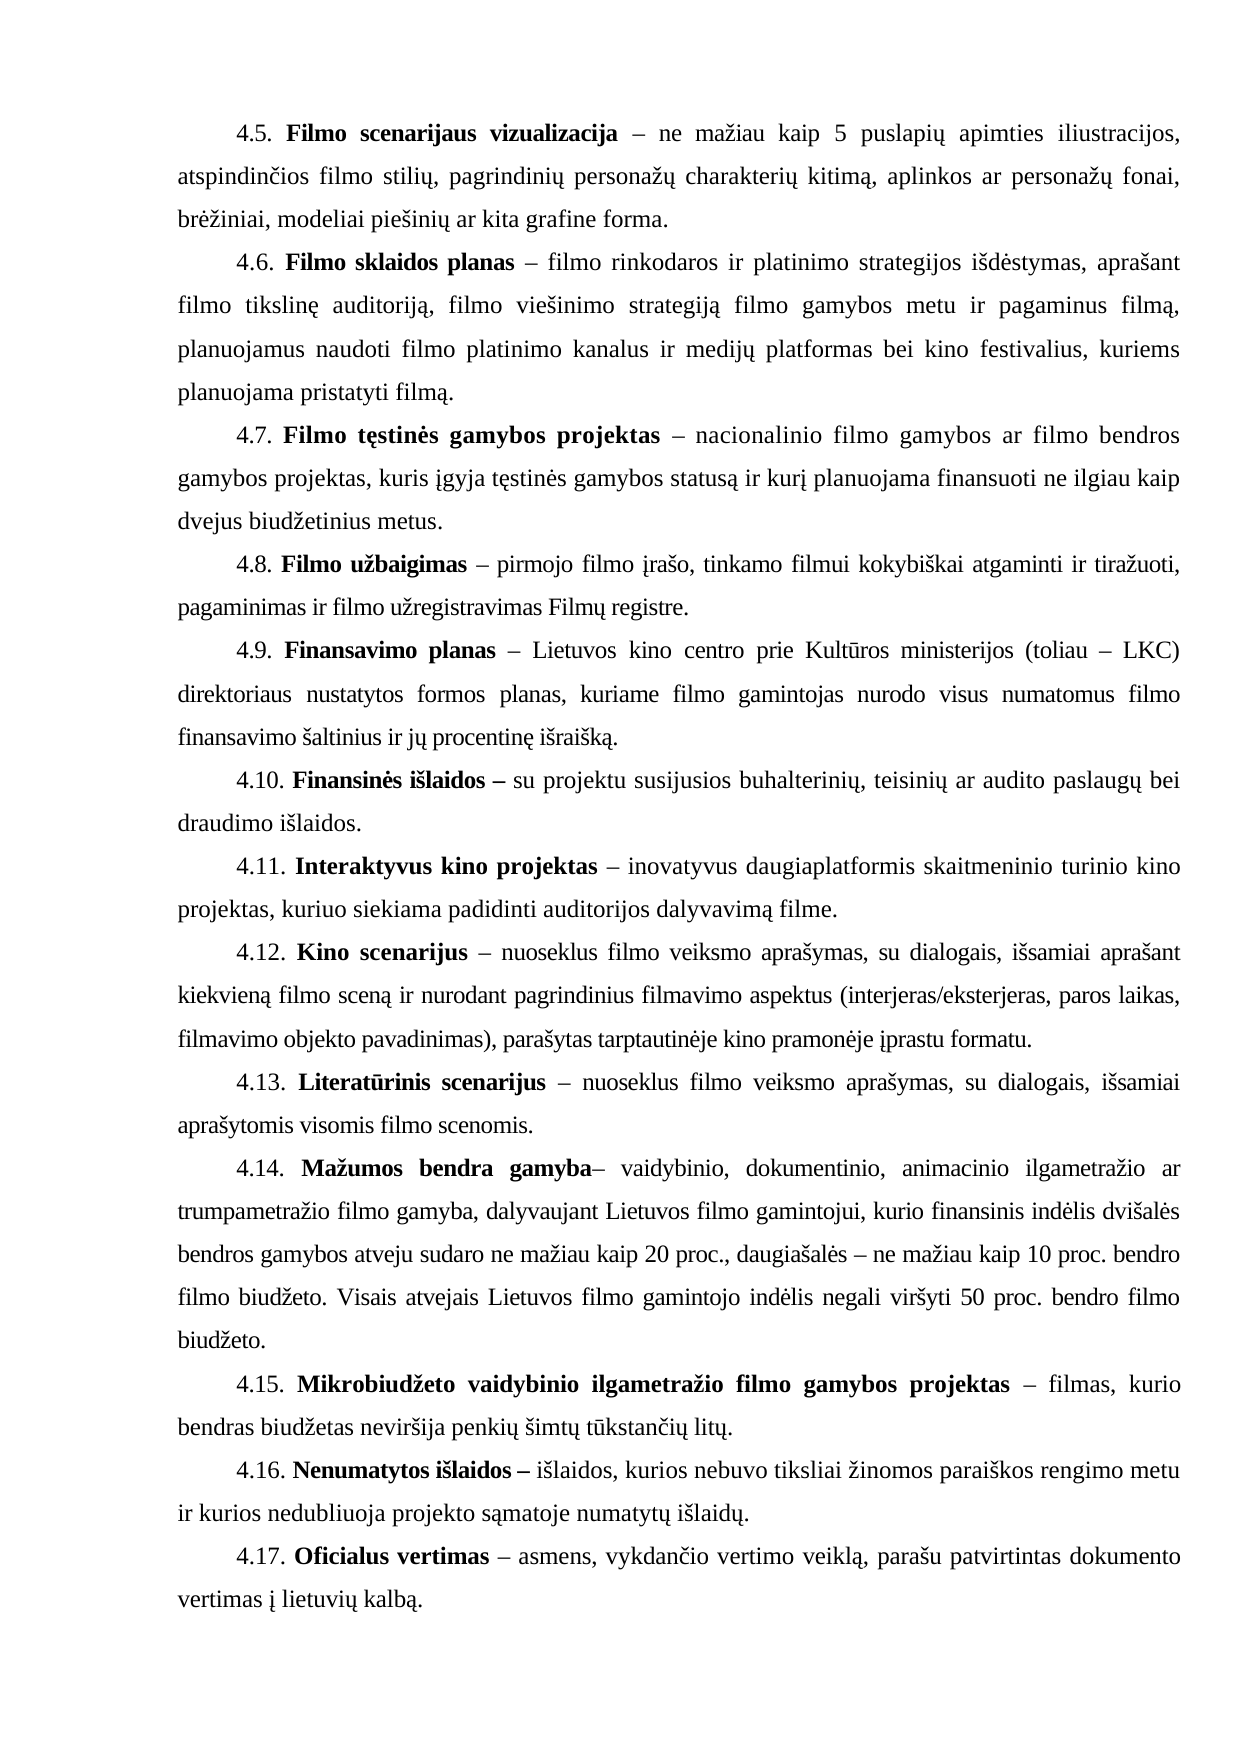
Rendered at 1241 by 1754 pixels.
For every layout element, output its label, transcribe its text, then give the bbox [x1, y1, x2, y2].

text 4.6. Filmo sklaidos planas – filmo rinkodaros ir platinimo strategijos išdėstymas, aprašant filmo tikslinę auditoriją, filmo viešinimo strategiją filmo gamybos metu ir pagaminus filmą, planuojamus naudoti filmo platinimo kanalus ir medijų platformas bei kino festivalius, kuriems planuojama pristatyti filmą. [177, 247, 1181, 406]
text 4.10. Finansinės išlaidos – su projektu susijusios buhalterinių, teisinių ar audito paslaugų bei draudimo išlaidos. [177, 765, 1181, 837]
text 4.15. Mikrobiudžeto vaidybinio ilgametražio filmo gamybos projektas – filmas, kurio bendras biudžetas neviršija penkių šimtų tūkstančių litų. [177, 1369, 1181, 1441]
text 4.5. Filmo scenarijaus vizualizacija – ne mažiau kaip 5 puslapių apimties iliustracijos, atspindinčios filmo stilių, pagrindinių personažų charakterių kitimą, aplinkos ar personažų fonai, brėžiniai, modeliai piešinių ar kita grafine forma. [177, 118, 1181, 233]
text 4.13. Literatūrinis scenarijus – nuoseklus filmo veiksmo aprašymas, su dialogais, išsamiai aprašytomis visomis filmo scenomis. [177, 1067, 1181, 1139]
text 4.9. Finansavimo planas – Lietuvos kino centro prie Kultūros ministerijos (toliau – LKC) direktoriaus nustatytos formos planas, kuriame filmo gamintojas nurodo visus numatomus filmo finansavimo šaltinius ir jų procentinę išraišką. [177, 636, 1181, 751]
text 4.12. Kino scenarijus – nuoseklus filmo veiksmo aprašymas, su dialogais, išsamiai aprašant kiekvieną filmo sceną ir nurodant pagrindinius filmavimo aspektus (interjeras/eksterjeras, paros laikas, filmavimo objekto pavadinimas), parašytas tarptautinėje kino pramonėje įprastu formatu. [177, 937, 1181, 1052]
text 4.7. Filmo tęstinės gamybos projektas – nacionalinio filmo gamybos ar filmo bendros gamybos projektas, kuris įgyja tęstinės gamybos statusą ir kurį planuojama finansuoti ne ilgiau kaip dvejus biudžetinius metus. [177, 420, 1181, 535]
text 4.16. Nenumatytos išlaidos – išlaidos, kurios nebuvo tiksliai žinomos paraiškos rengimo metu ir kurios nedubliuoja projekto sąmatoje numatytų išlaidų. [177, 1455, 1181, 1527]
text 4.8. Filmo užbaigimas – pirmojo filmo įrašo, tinkamo filmui kokybiškai atgaminti ir tiražuoti, pagaminimas ir filmo užregistravimas Filmų registre. [177, 549, 1181, 621]
text 4.11. Interaktyvus kino projektas – inovatyvus daugiaplatformis skaitmeninio turinio kino projektas, kuriuo siekiama padidinti auditorijos dalyvavimą filme. [177, 851, 1181, 923]
text 4.17. Oficialus vertimas – asmens, vykdančio vertimo veiklą, parašu patvirtintas dokumento vertimas į lietuvių kalbą. [177, 1541, 1181, 1613]
text 4.14. Mažumos bendra gamyba– vaidybinio, dokumentinio, animacinio ilgametražio ar trumpametražio filmo gamyba, dalyvaujant Lietuvos filmo gamintojui, kurio finansinis indėlis dvišalės bendros gamybos atveju sudaro ne mažiau kaip 20 proc., daugiašalės – ne mažiau kaip 10 proc. bendro filmo biudžeto. Visais atvejais Lietuvos filmo gamintojo indėlis negali viršyti 50 proc. bendro filmo biudžeto. [177, 1153, 1181, 1354]
